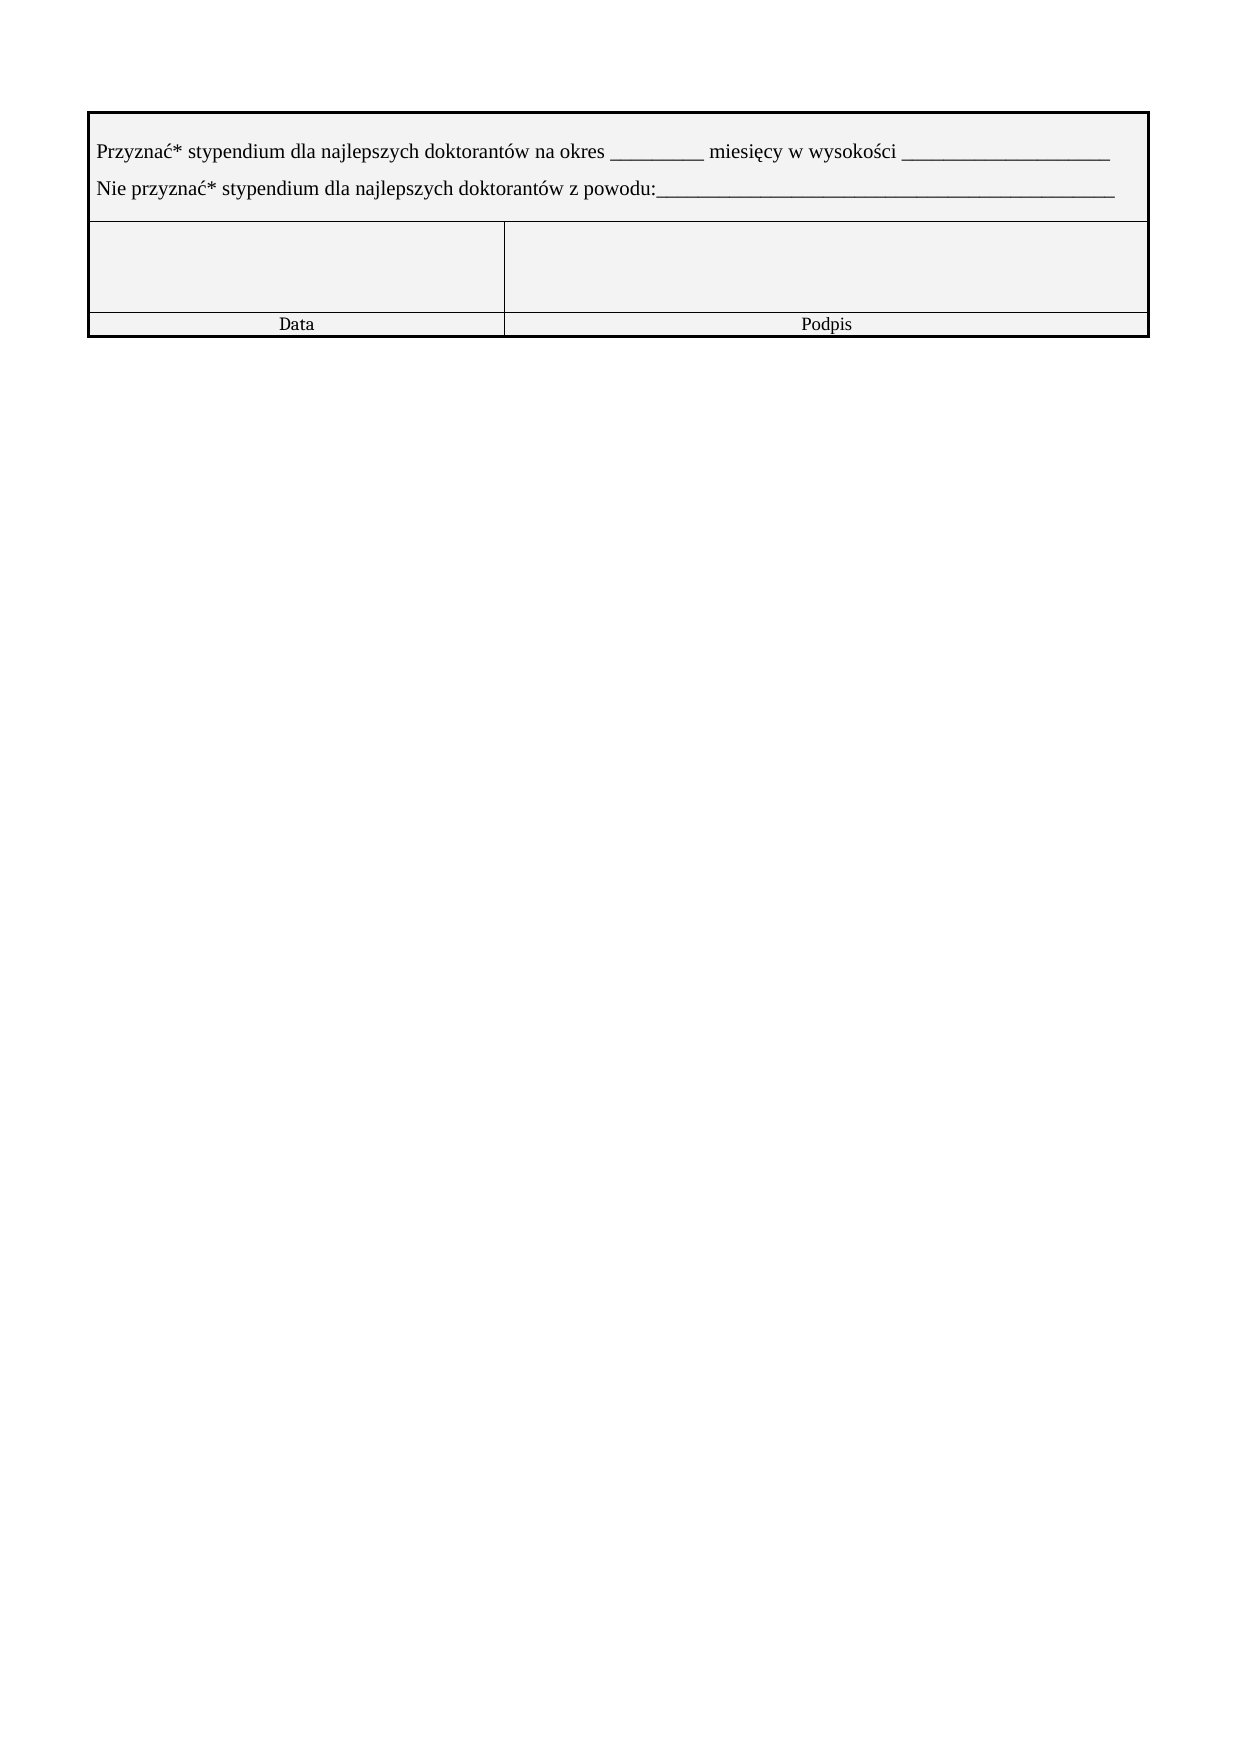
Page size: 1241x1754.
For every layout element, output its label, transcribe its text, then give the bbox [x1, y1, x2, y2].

table_cell [505, 222, 1147, 312]
table_cell [90, 222, 504, 312]
table_header Przyznać* stypendium dla najlepszych doktorantów na okres _________ miesięcy w wysokości ____________________ Nie przyznać* stypendium dla najlepszych doktorantów z powodu:____________________________________________ [90, 114, 1147, 221]
table_cell Data [90, 313, 504, 335]
table_cell Podpis [505, 313, 1147, 335]
